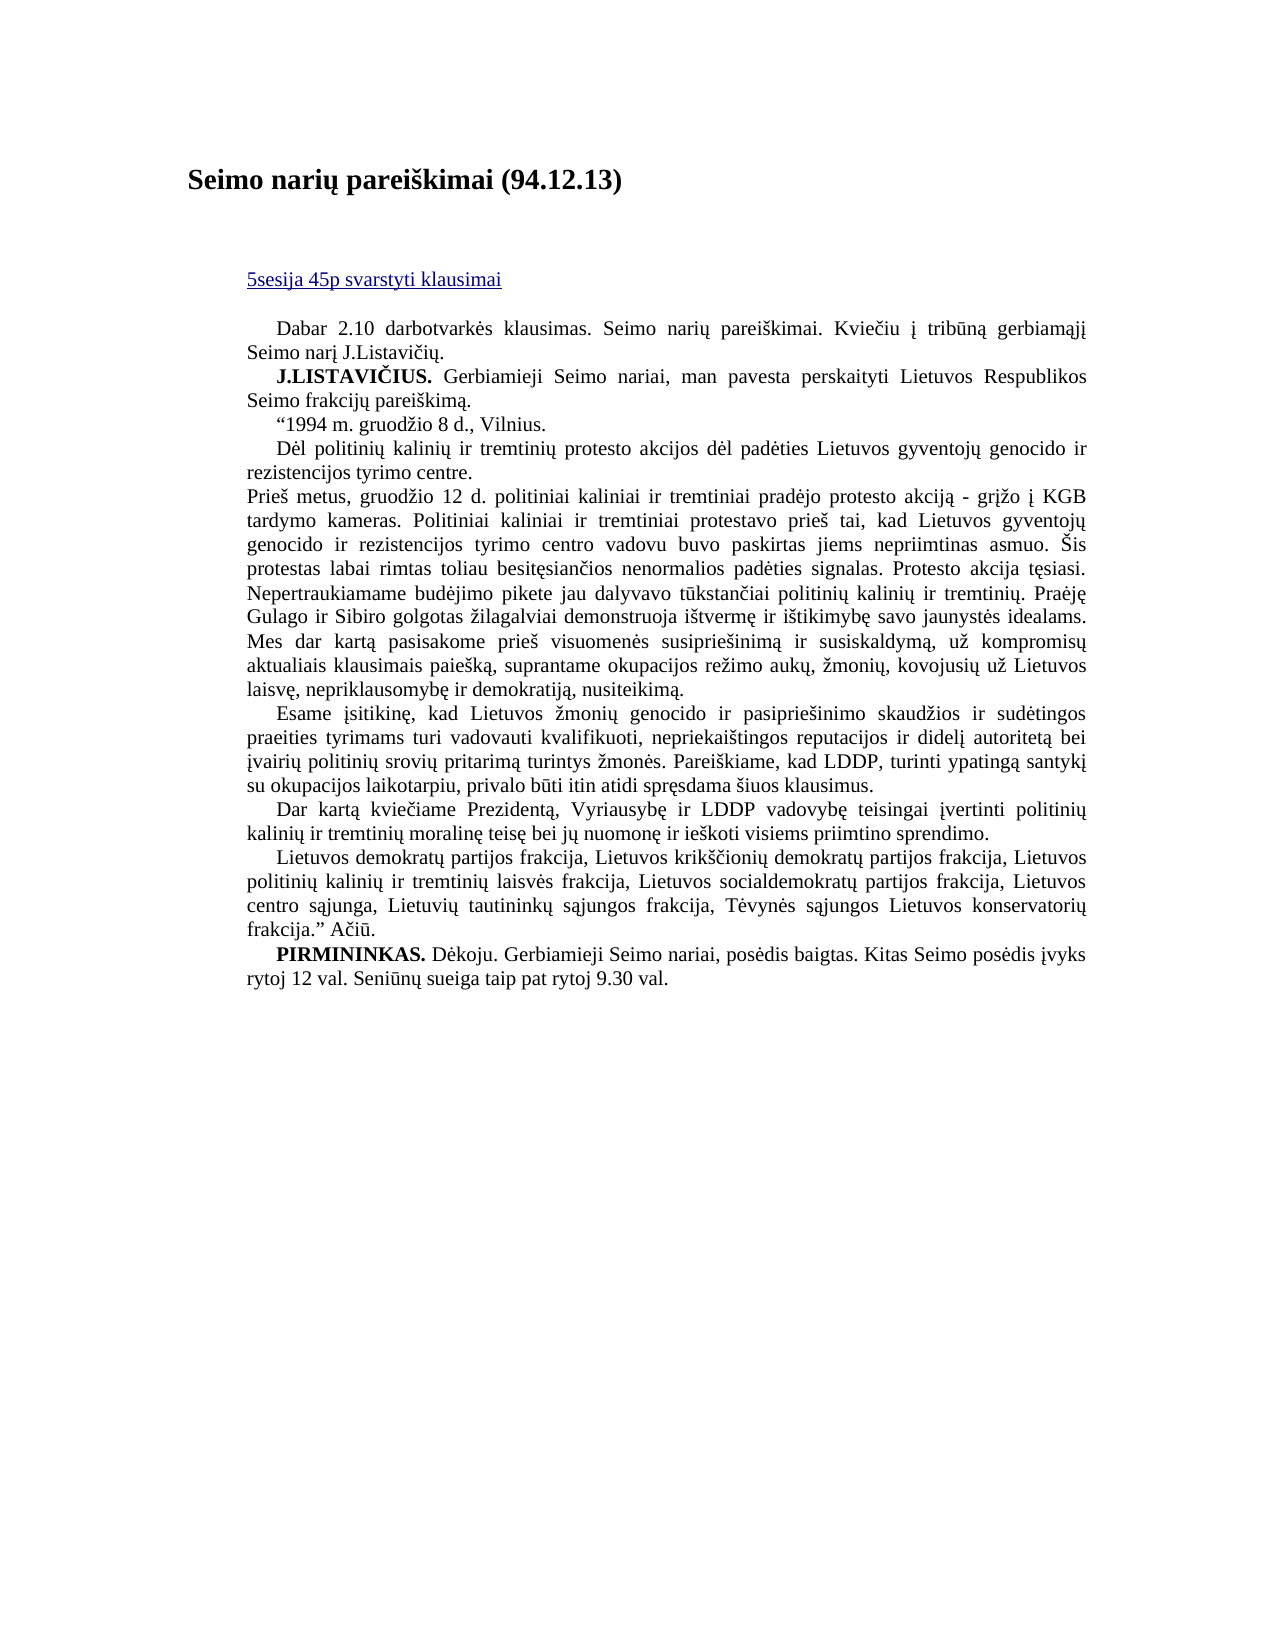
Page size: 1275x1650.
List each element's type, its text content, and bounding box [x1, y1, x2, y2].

text Lietuvos demokratų partijos frakcija, Lietuvos krikščionių demokratų partijos frakcija, Lietuvos politinių kalinių ir tremtinių laisvės frakcija, Lietuvos socialdemokratų partijos frakcija, Lietuvos centro sąjunga, Lietuvių tautininkų sąjungos frakcija, Tėvynės sąjungos Lietuvos konservatorių frakcija.” Ačiū. [247, 845, 1087, 941]
text 5sesija 45p svarstyti klausimai [247, 267, 1087, 291]
text Seimo narių pareiškimai (94.12.13) [187, 162, 1087, 196]
text Prieš metus, gruodžio 12 d. politiniai kaliniai ir tremtiniai pradėjo protesto akciją - grįžo į KGB tardymo kameras. Politiniai kaliniai ir tremtiniai protestavo prieš tai, kad Lietuvos gyventojų genocido ir rezistencijos tyrimo centro vadovu buvo paskirtas jiems nepriimtinas asmuo. Šis protestas labai rimtas toliau besitęsiančios nenormalios padėties signalas. Protesto akcija tęsiasi. Nepertraukiamame budėjimo pikete jau dalyvavo tūkstančiai politinių kalinių ir tremtinių. Praėję Gulago ir Sibiro golgotas žilagalviai demonstruoja ištvermę ir ištikimybę savo jaunystės idealams. Mes dar kartą pasisakome prieš visuomenės susipriešinimą ir susiskaldymą, už kompromisų aktualiais klausimais paiešką, suprantame okupacijos režimo aukų, žmonių, kovojusių už Lietuvos laisvę, nepriklausomybę ir demokratiją, nusiteikimą. [247, 484, 1087, 701]
text “1994 m. gruodžio 8 d., Vilnius. [247, 412, 1087, 436]
text J.LISTAVIČIUS. Gerbiamieji Seimo nariai, man pavesta perskaityti Lietuvos Respublikos Seimo frakcijų pareiškimą. [247, 364, 1087, 412]
text Dėl politinių kalinių ir tremtinių protesto akcijos dėl padėties Lietuvos gyventojų genocido ir rezistencijos tyrimo centre. [247, 436, 1087, 484]
text Dabar 2.10 darbotvarkės klausimas. Seimo narių pareiškimai. Kviečiu į tribūną gerbiamąjį Seimo narį J.Listavičių. [247, 316, 1087, 364]
text PIRMININKAS. Dėkoju. Gerbiamieji Seimo nariai, posėdis baigtas. Kitas Seimo posėdis įvyks rytoj 12 val. Seniūnų sueiga taip pat rytoj 9.30 val. [247, 941, 1087, 989]
text Dar kartą kviečiame Prezidentą, Vyriausybę ir LDDP vadovybę teisingai įvertinti politinių kalinių ir tremtinių moralinę teisę bei jų nuomonę ir ieškoti visiems priimtino sprendimo. [247, 797, 1087, 845]
text Esame įsitikinę, kad Lietuvos žmonių genocido ir pasipriešinimo skaudžios ir sudėtingos praeities tyrimams turi vadovauti kvalifikuoti, nepriekaištingos reputacijos ir didelį autoritetą bei įvairių politinių srovių pritarimą turintys žmonės. Pareiškiame, kad LDDP, turinti ypatingą santykį su okupacijos laikotarpiu, privalo būti itin atidi spręsdama šiuos klausimus. [247, 701, 1087, 797]
